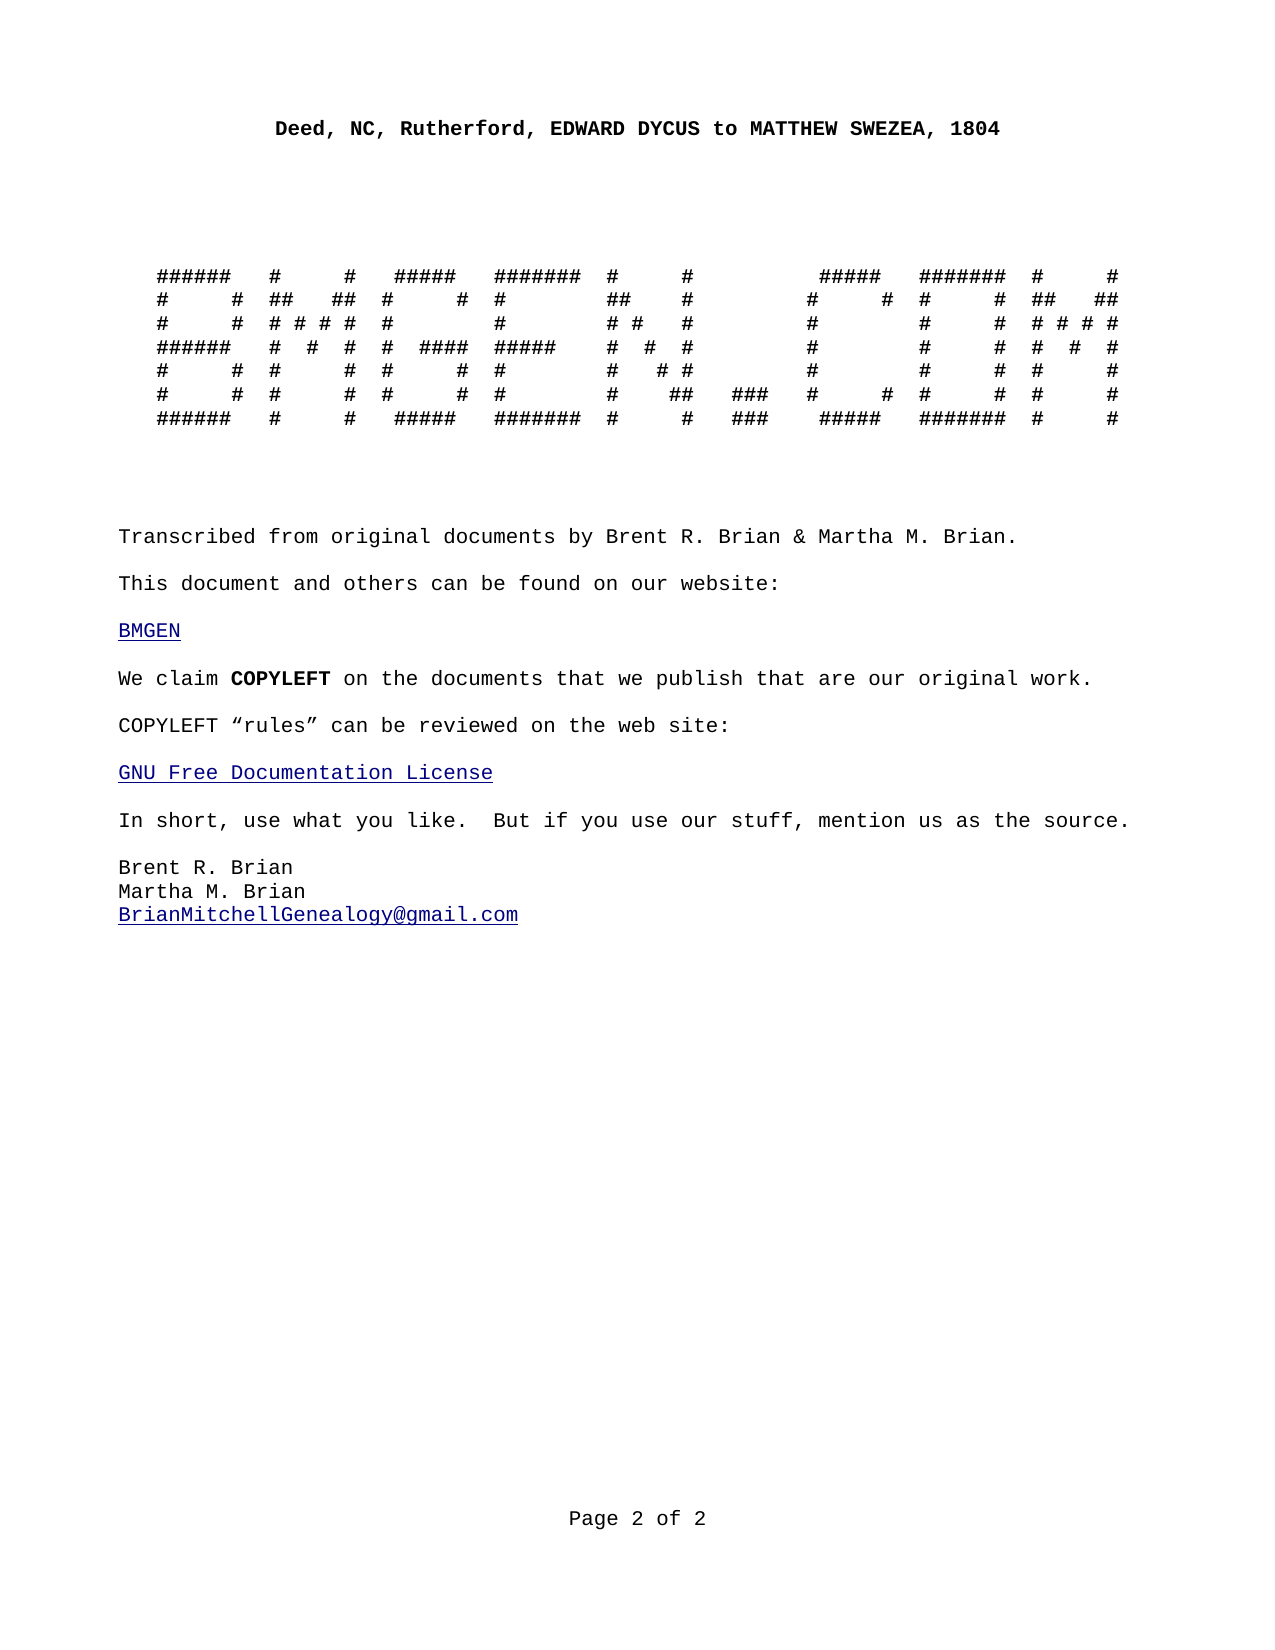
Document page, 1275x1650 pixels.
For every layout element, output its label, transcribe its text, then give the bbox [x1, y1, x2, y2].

text BMGEN [118, 621, 1157, 644]
text # # # # # # # # ## ### # # # # # # [118, 384, 1157, 408]
text GNU Free Documentation License [118, 762, 1157, 786]
text In short, use what you like. But if you use our stuff, mention us as the source. [118, 810, 1157, 833]
text ###### # # ##### ####### # # ##### ####### # # [118, 266, 1157, 289]
text We claim COPYLEFT on the documents that we publish that are our original work. [118, 668, 1157, 691]
text # # ## ## # # # ## # # # # # ## ## [118, 289, 1157, 313]
text BrianMitchellGenealogy@gmail.com [118, 904, 1157, 928]
text This document and others can be found on our website: [118, 573, 1157, 597]
text ###### # # # # #### ##### # # # # # # # # # [118, 337, 1157, 360]
text # # # # # # # # # # # # # # # [118, 360, 1157, 384]
text Martha M. Brian [118, 881, 1157, 904]
text # # # # # # # # # # # # # # # # # # [118, 313, 1157, 337]
text ###### # # ##### ####### # # ### ##### ####### # # [118, 408, 1157, 431]
text Transcribed from original documents by Brent R. Brian & Martha M. Brian. [118, 526, 1157, 549]
text Brent R. Brian [118, 857, 1157, 881]
text COPYLEFT “rules” can be reviewed on the web site: [118, 715, 1157, 739]
